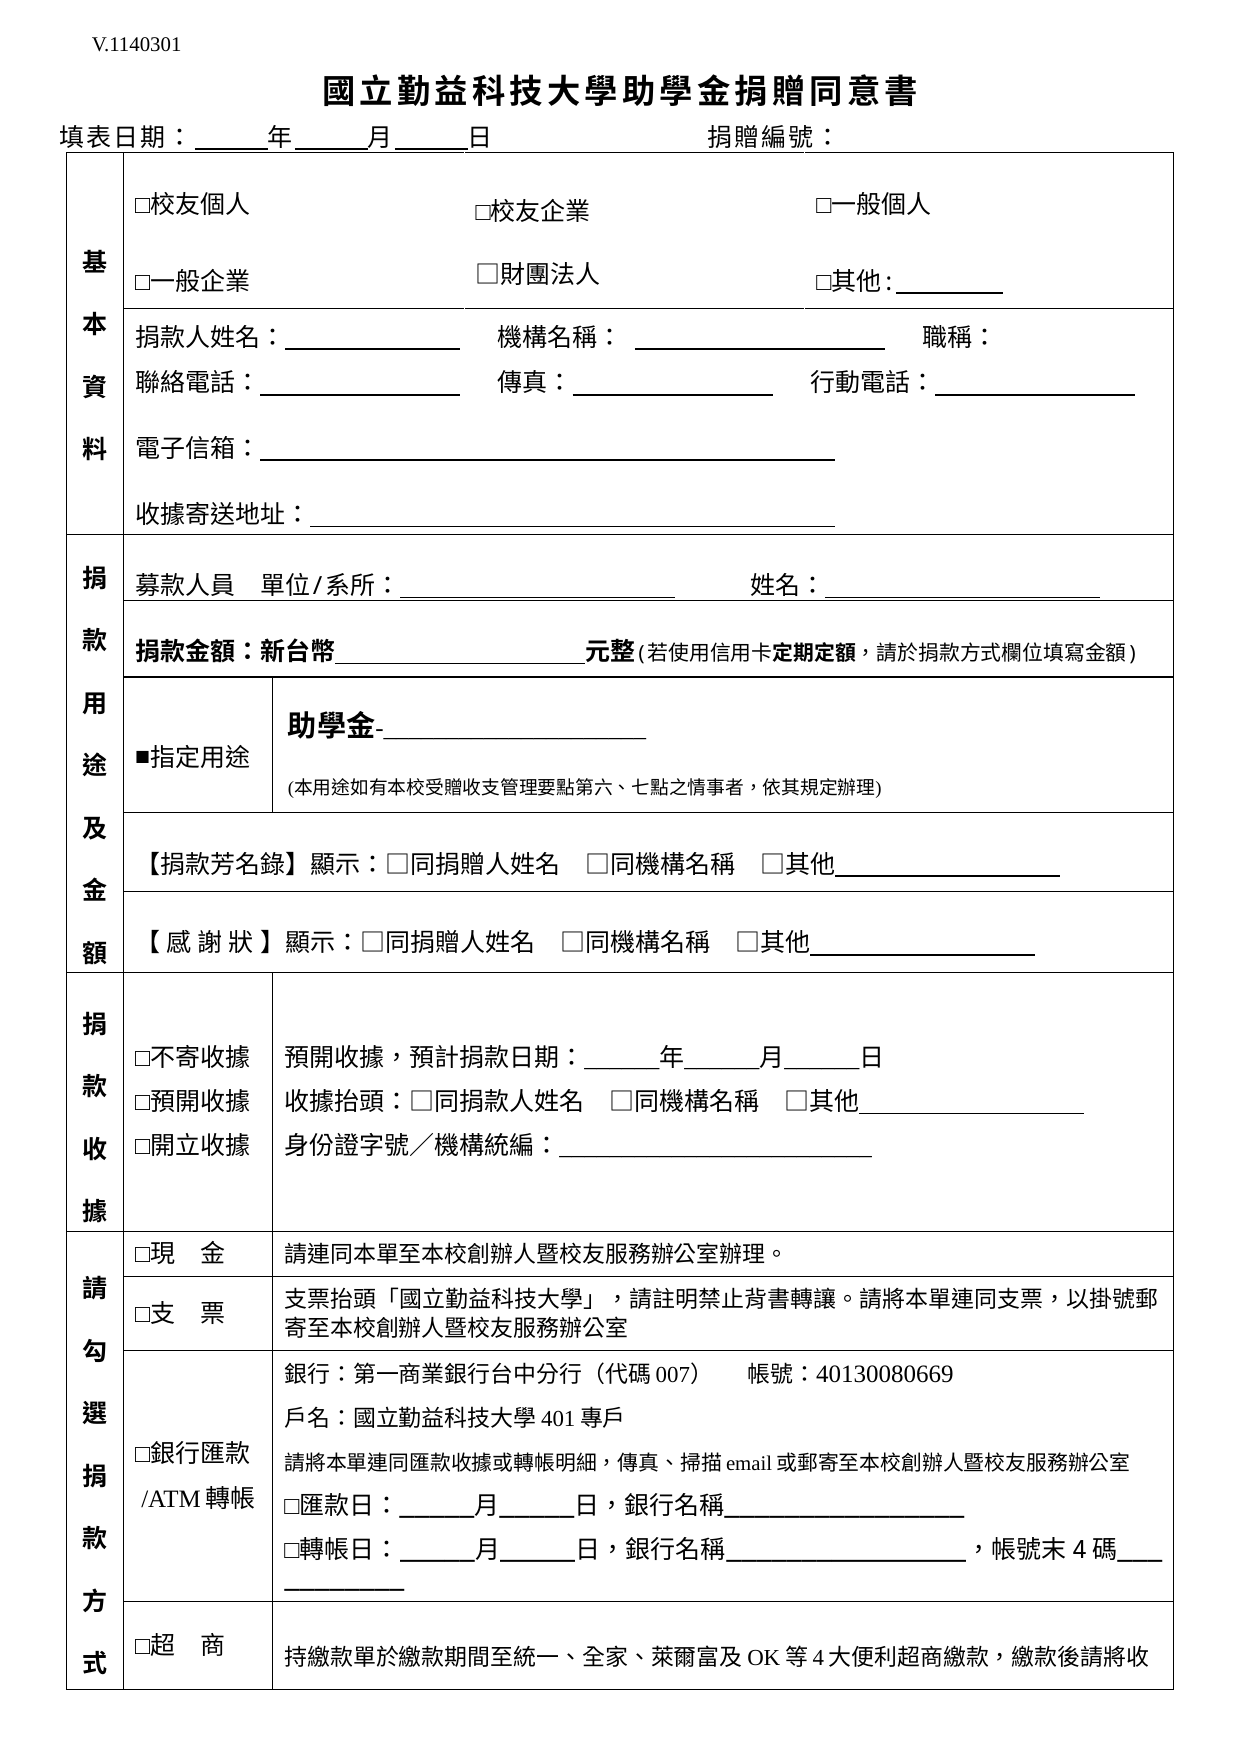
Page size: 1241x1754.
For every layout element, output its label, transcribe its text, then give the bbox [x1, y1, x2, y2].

table_cell 請連同本單至本校創辦人暨校友服務辦公室辦理。 [273, 1232, 1173, 1276]
table_header □校友企業 □財團法人 [465, 153, 804, 308]
table_cell □不寄收據 □預開收據 □開立收據 [124, 973, 272, 1231]
table_cell 助學金-_____________________ (本用途如有本校受贈收支管理要點第六、七點之情事者，依其規定辦理) [273, 678, 1173, 812]
text 國立勤益科技大學助學金捐贈同意書 [77, 24, 1122, 113]
table_cell 捐款人姓名： 機構名稱： 職稱： 聯絡電話： 傳真： 行動電話： 電子信箱： 收據寄送地址： [124, 309, 1173, 533]
table_cell □支票 [124, 1277, 272, 1350]
table_cell 捐款收據 [67, 973, 123, 1231]
table_cell 【捐款芳名錄】顯示：□同捐贈人姓名 □同機構名稱 □其他 [124, 813, 1173, 891]
table_header □一般個人 □其他: [805, 153, 1173, 308]
table_cell □銀行匯款 /ATM轉帳 [124, 1351, 272, 1601]
table_cell ■指定用途 [124, 678, 272, 812]
table_cell 持繳款單於繳款期間至統一、全家、萊爾富及OK等4大便利超商繳款，繳款後請將收 [273, 1602, 1173, 1688]
table_cell □超商 [124, 1602, 272, 1688]
table_cell 捐款金額：新台幣 元整(若使用信用卡定期定額，請於捐款方式欄位填寫金額) [124, 601, 1173, 676]
text V.1140301 [92, 32, 219, 56]
table_header □校友個人 □一般企業 [124, 153, 464, 308]
table_cell 預開收據，預計捐款日期：______年______月______日 收據抬頭：□同捐款人姓名 □同機構名稱 □其他 身份證字號／機構統編：_________________________ [273, 973, 1173, 1231]
table_cell 募款人員 單位/系所： 姓名： [124, 535, 1173, 599]
table_cell 請勾選捐 款 方 式 [67, 1232, 123, 1688]
table_cell 捐款用途及金額 [67, 535, 123, 972]
text 填表日期： 年 月 日 捐贈編號： [59, 123, 1122, 152]
table_cell 支票抬頭「國立勤益科技大學」，請註明禁止背書轉讓。請將本單連同支票，以掛號郵寄至本校創辦人暨校友服務辦公室 [273, 1277, 1173, 1350]
table_cell 銀行：第一商業銀行台中分行（代碼007） 帳號：40130080669 戶名：國立勤益科技大學401專戶 請將本單連同匯款收據或轉帳明細，傳真、掃描email或郵寄至本校創辦人暨校友服務辦公室 □匯款日：_____月_____日，銀行名稱________________ □轉帳日：_____月_____日，銀行名稱________________，帳號末4碼___________ [273, 1351, 1173, 1601]
table_header 基本資料 [67, 153, 123, 533]
table_cell 【感謝狀】顯示：□同捐贈人姓名 □同機構名稱 □其他 [124, 892, 1173, 972]
table_cell □現金 [124, 1232, 272, 1276]
